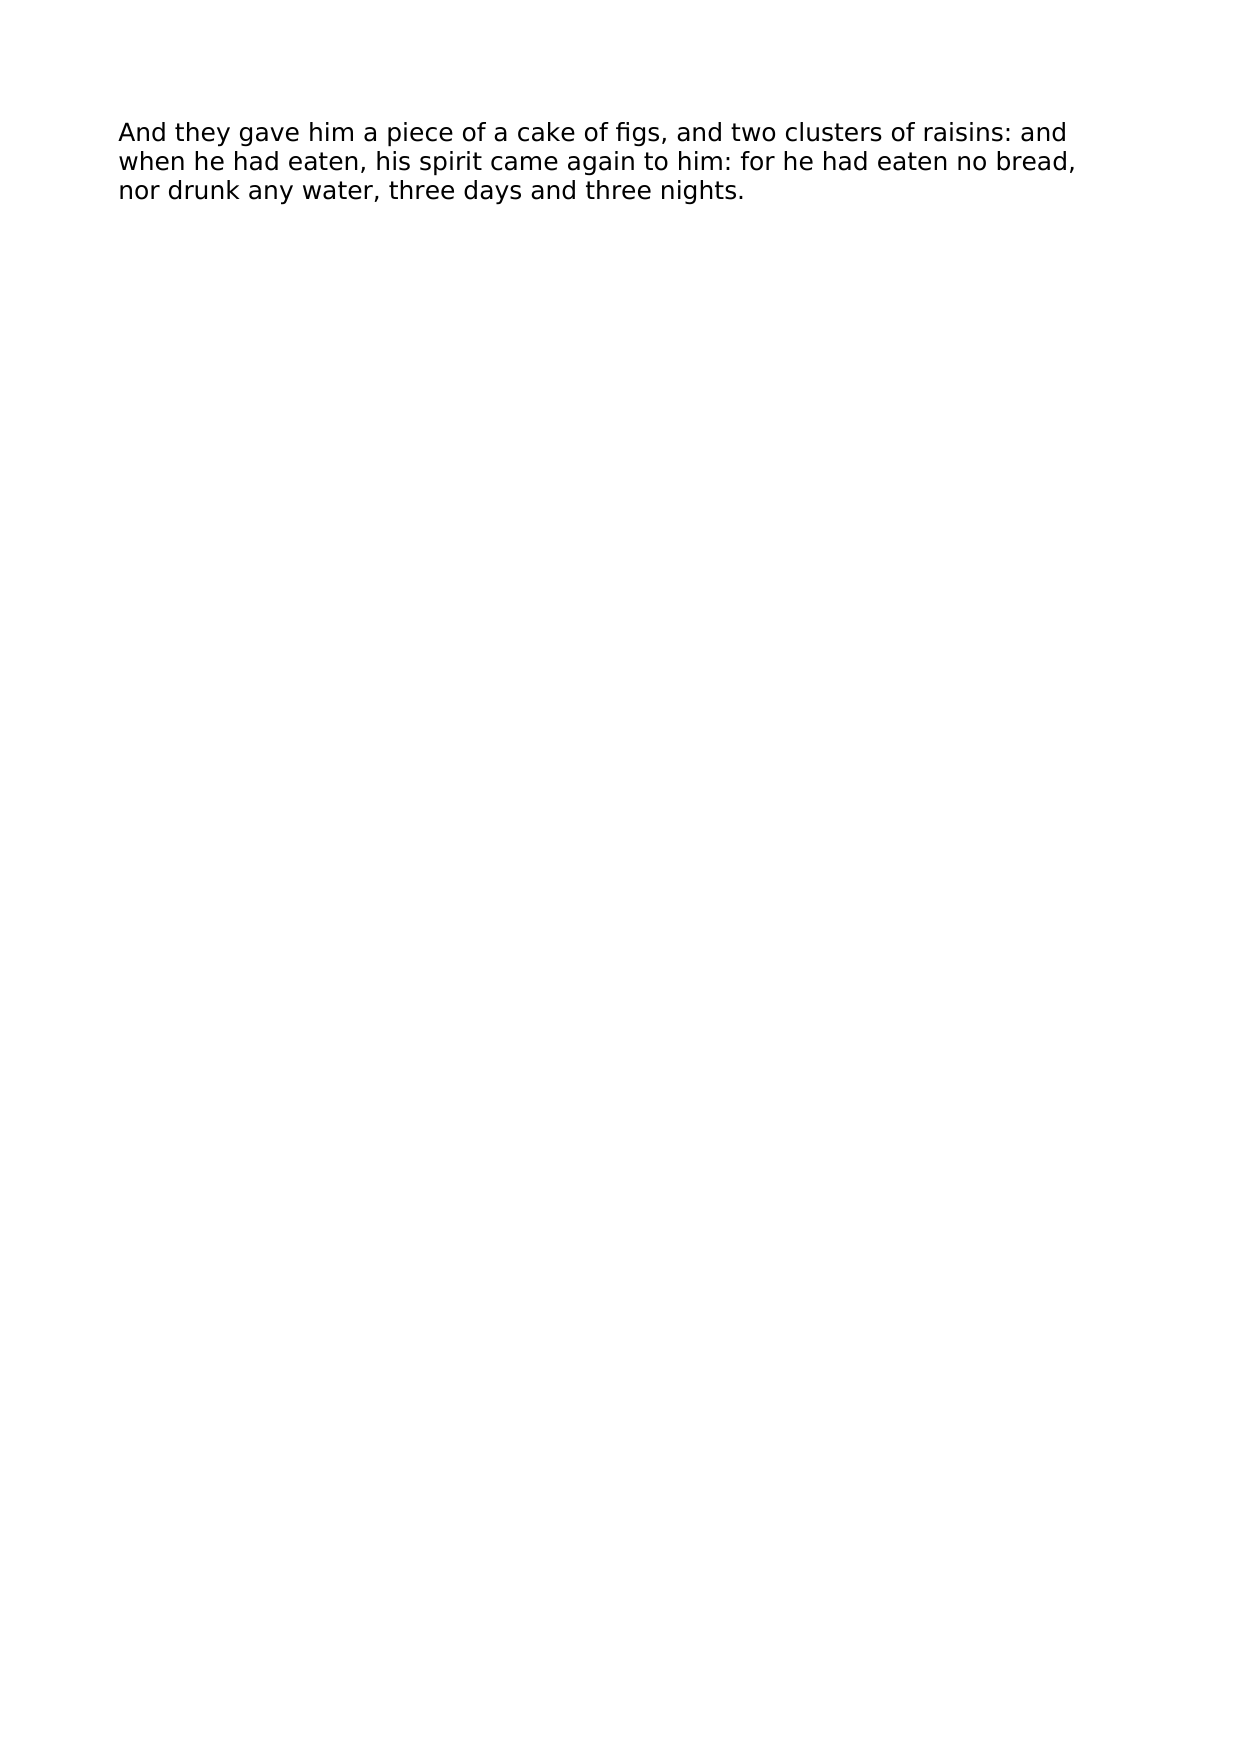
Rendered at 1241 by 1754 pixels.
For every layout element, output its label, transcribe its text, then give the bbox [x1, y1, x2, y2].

text And they gave him a piece of a cake of figs, and two clusters of raisins: and when he had eaten, his spirit came again to him: for he had eaten no bread, nor drunk any water, three days and three nights. [118, 118, 1122, 206]
